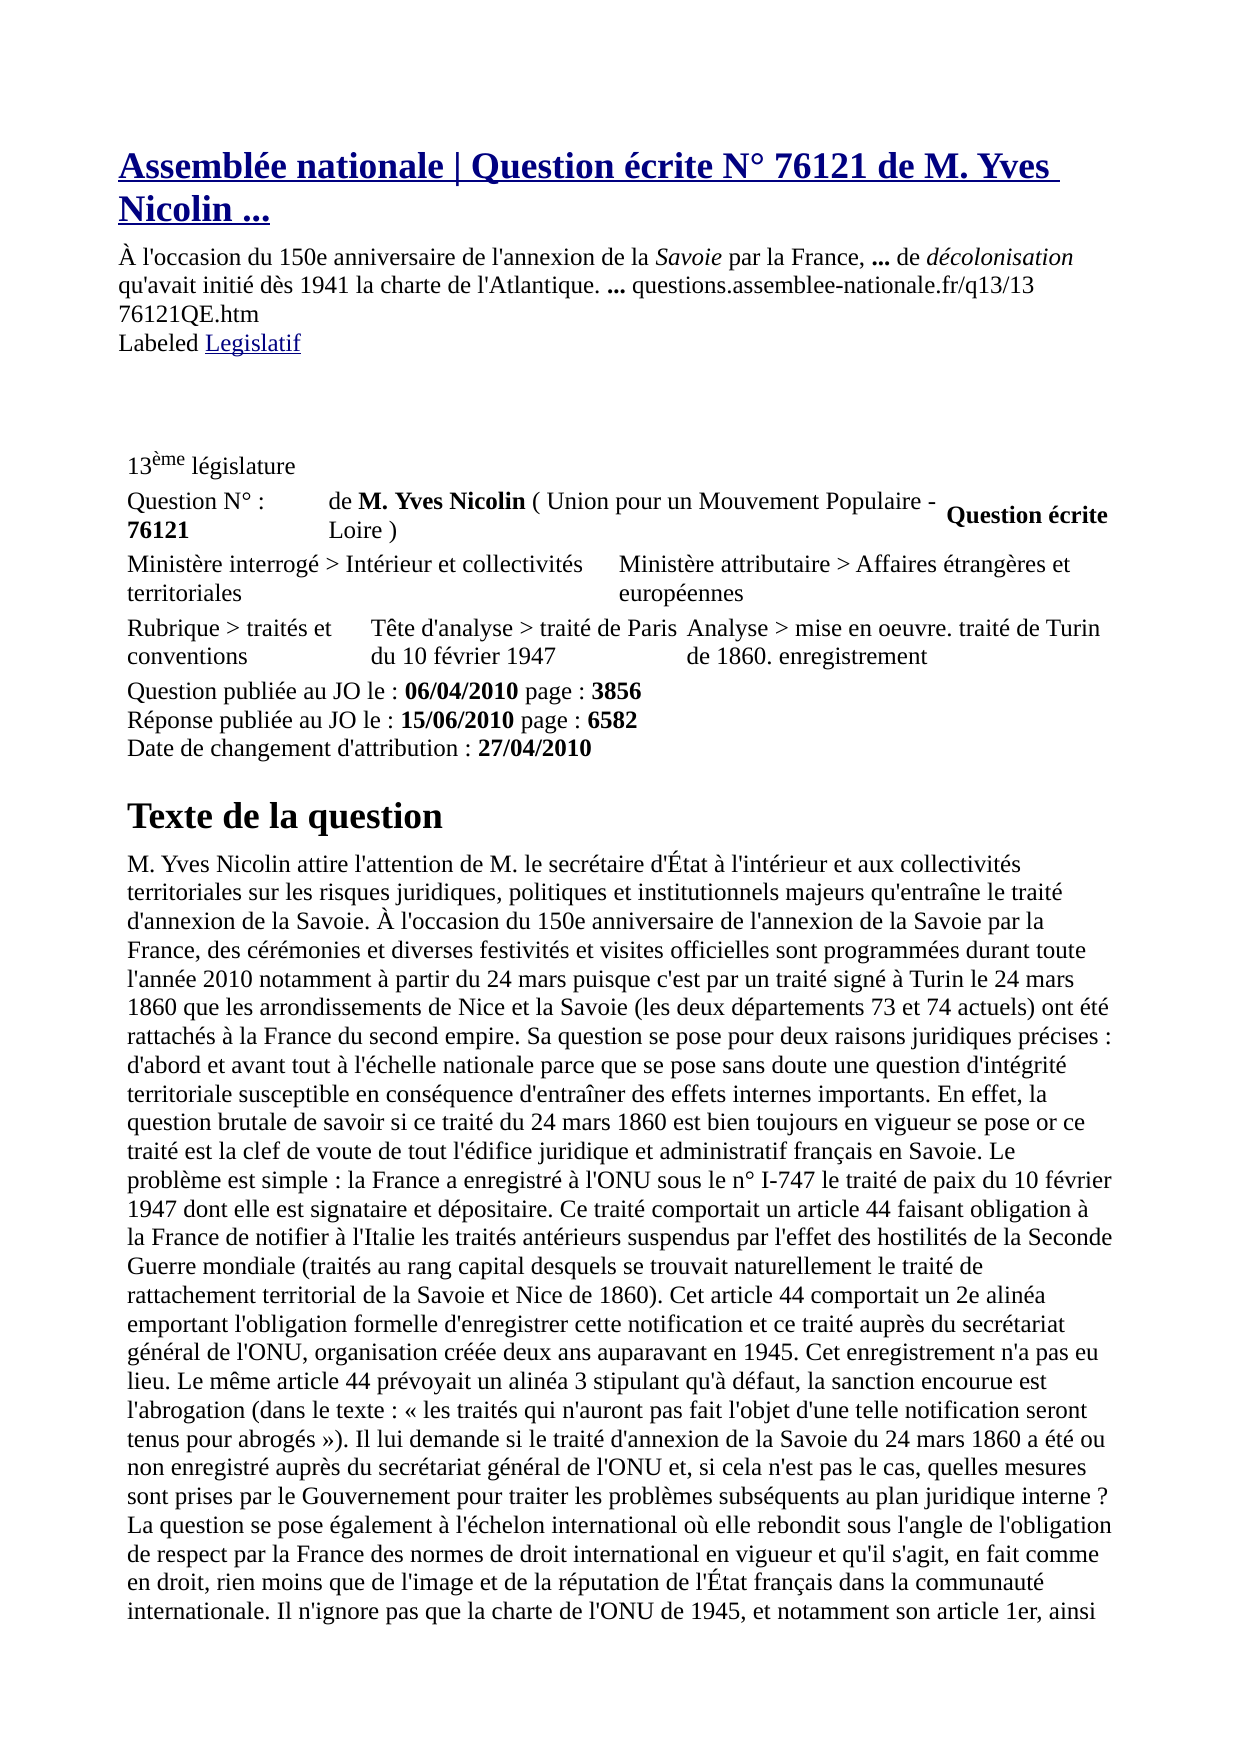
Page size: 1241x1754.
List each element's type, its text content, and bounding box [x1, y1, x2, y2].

table_header Rubrique > traités et conventions [124, 610, 368, 673]
table_header Tête d'analyse > traité de Paris du 10 février 1947 [368, 610, 683, 673]
table_header Question écrite [943, 483, 1116, 546]
table_header Analyse > mise en oeuvre. traité de Turin de 1860. enregistrement [684, 610, 1116, 673]
table_header [118, 438, 1122, 1634]
table_header Question publiée au JO le : 06/04/2010 page : 3856 Réponse publiée au JO le : 15/06/2010 page : 6582 Date de changement d'attribution : 27/04/2010 [124, 673, 646, 765]
table_header 13ème législature [124, 444, 309, 483]
table_header Question N° : 76121 [124, 483, 325, 546]
table_header Ministère attributaire > Affaires étrangères et européennes [616, 546, 1116, 610]
table_header Ministère interrogé > Intérieur et collectivités territoriales [124, 546, 616, 610]
table_header Texte de la question M. Yves Nicolin attire l'attention de M. le secrétaire d'État à l'intérieur et aux collectivités territoriales sur les risques juridiques, politiques et institutionnels majeurs qu'entraîne le traité d'annexion de la Savoie. À l'occasion du 150e anniversaire de l'annexion de la Savoie par la France, des cérémonies et diverses festivités et visites officielles sont programmées durant toute l'année 2010 notamment à partir du 24 mars puisque c'est par un traité signé à Turin le 24 mars 1860 que les arrondissements de Nice et la Savoie (les deux départements 73 et 74 actuels) ont été rattachés à la France du second empire. Sa question se pose pour deux raisons juridiques précises : d'abord et avant tout à l'échelle nationale parce que se pose sans doute une question d'intégrité territoriale susceptible en conséquence d'entraîner des effets internes importants. En effet, la question brutale de savoir si ce traité du 24 mars 1860 est bien toujours en vigueur se pose or ce traité est la clef de voute de tout l'édifice juridique et administratif français en Savoie. Le problème est simple : la France a enregistré à l'ONU sous le n° I-747 le traité de paix du 10 février 1947 dont elle est signataire et dépositaire. Ce traité comportait un article 44 faisant obligation à la France de notifier à l'Italie les traités antérieurs suspendus par l'effet des hostilités de la Seconde Guerre mondiale (traités au rang capital desquels se trouvait naturellement le traité de rattachement territorial de la Savoie et Nice de 1860). Cet article 44 comportait un 2e alinéa emportant l'obligation formelle d'enregistrer cette notification et ce traité auprès du secrétariat général de l'ONU, organisation créée deux ans auparavant en 1945. Cet enregistrement n'a pas eu lieu. Le même article 44 prévoyait un alinéa 3 stipulant qu'à défaut, la sanction encourue est l'abrogation (dans le texte : « les traités qui n'auront pas fait l'objet d'une telle notification seront tenus pour abrogés »). Il lui demande si le traité d'annexion de la Savoie du 24 mars 1860 a été ou non enregistré auprès du secrétariat général de l'ONU et, si cela n'est pas le cas, quelles mesures sont prises par le Gouvernement pour traiter les problèmes subséquents au plan juridique interne ? La question se pose également à l'échelon international où elle rebondit sous l'angle de l'obligation de respect par la France des normes de droit international en vigueur et qu'il s'agit, en fait comme en droit, rien moins que de l'image et de la réputation de l'État français dans la communauté internationale. Il n'ignore pas que la charte de l'ONU de 1945, et notamment son article 1er, ainsi [124, 765, 1116, 1628]
table_header [118, 386, 1240, 409]
table_header [121, 441, 1119, 1631]
table_header À l'occasion du 150e anniversaire de l'annexion de la Savoie par la France, ... de décolonisation qu'avait initié dès 1941 la charte de l'Atlantique. ... questions.assemblee-nationale.fr/q13/13 76121QE.htm Labeled Legislatif [118, 242, 1122, 357]
table_header de M. Yves Nicolin ( Union pour un Mouvement Populaire - Loire ) [325, 483, 943, 546]
subtitle Assemblée nationale | Question écrite N° 76121 de M. Yves Nicolin ... [118, 143, 1122, 229]
